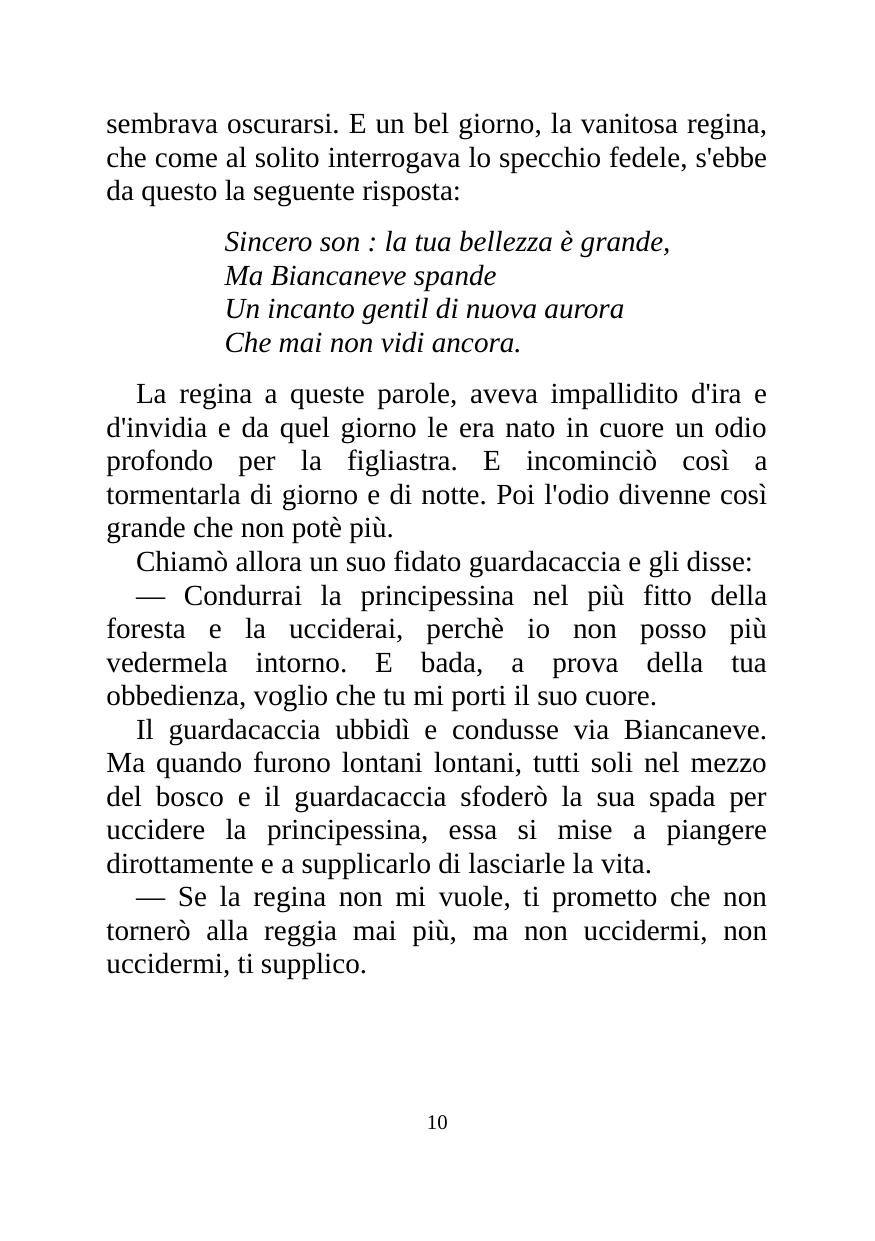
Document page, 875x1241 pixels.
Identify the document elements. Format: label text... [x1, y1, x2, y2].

text La regina a queste parole, aveva impallidito d'ira e d'invidia e da quel giorno le era nato in cuore un odio profondo per la figliastra. E incominciò così a tormentarla di giorno e di notte. Poi l'odio divenne così grande che non potè più. [106, 376, 768, 544]
text — Condurrai la principessina nel più fitto della foresta e la ucciderai, perchè io non posso più vedermela intorno. E bada, a prova della tua obbedienza, voglio che tu mi porti il suo cuore. [106, 578, 768, 712]
text Sincero son : la tua bellezza è grande, Ma Biancaneve spande Un incanto gentil di nuova aurora Che mai non vidi ancora. [224, 224, 768, 359]
text Chiamò allora un suo fidato guardacaccia e gli disse: [106, 544, 768, 578]
text sembrava oscurarsi. E un bel giorno, la vanitosa regina, che come al solito interrogava lo specchio fedele, s'ebbe da questo la seguente risposta: [106, 106, 768, 207]
text — Se la regina non mi vuole, ti prometto che non tornerò alla reggia mai più, ma non uccidermi, non uccidermi, ti supplico. [106, 879, 768, 980]
text Il guardacaccia ubbidì e condusse via Biancaneve. Ma quando furono lontani lontani, tutti soli nel mezzo del bosco e il guardacaccia sfoderò la sua spada per uccidere la principessina, essa si mise a piangere dirottamente e a supplicarlo di lasciarle la vita. [106, 712, 768, 879]
